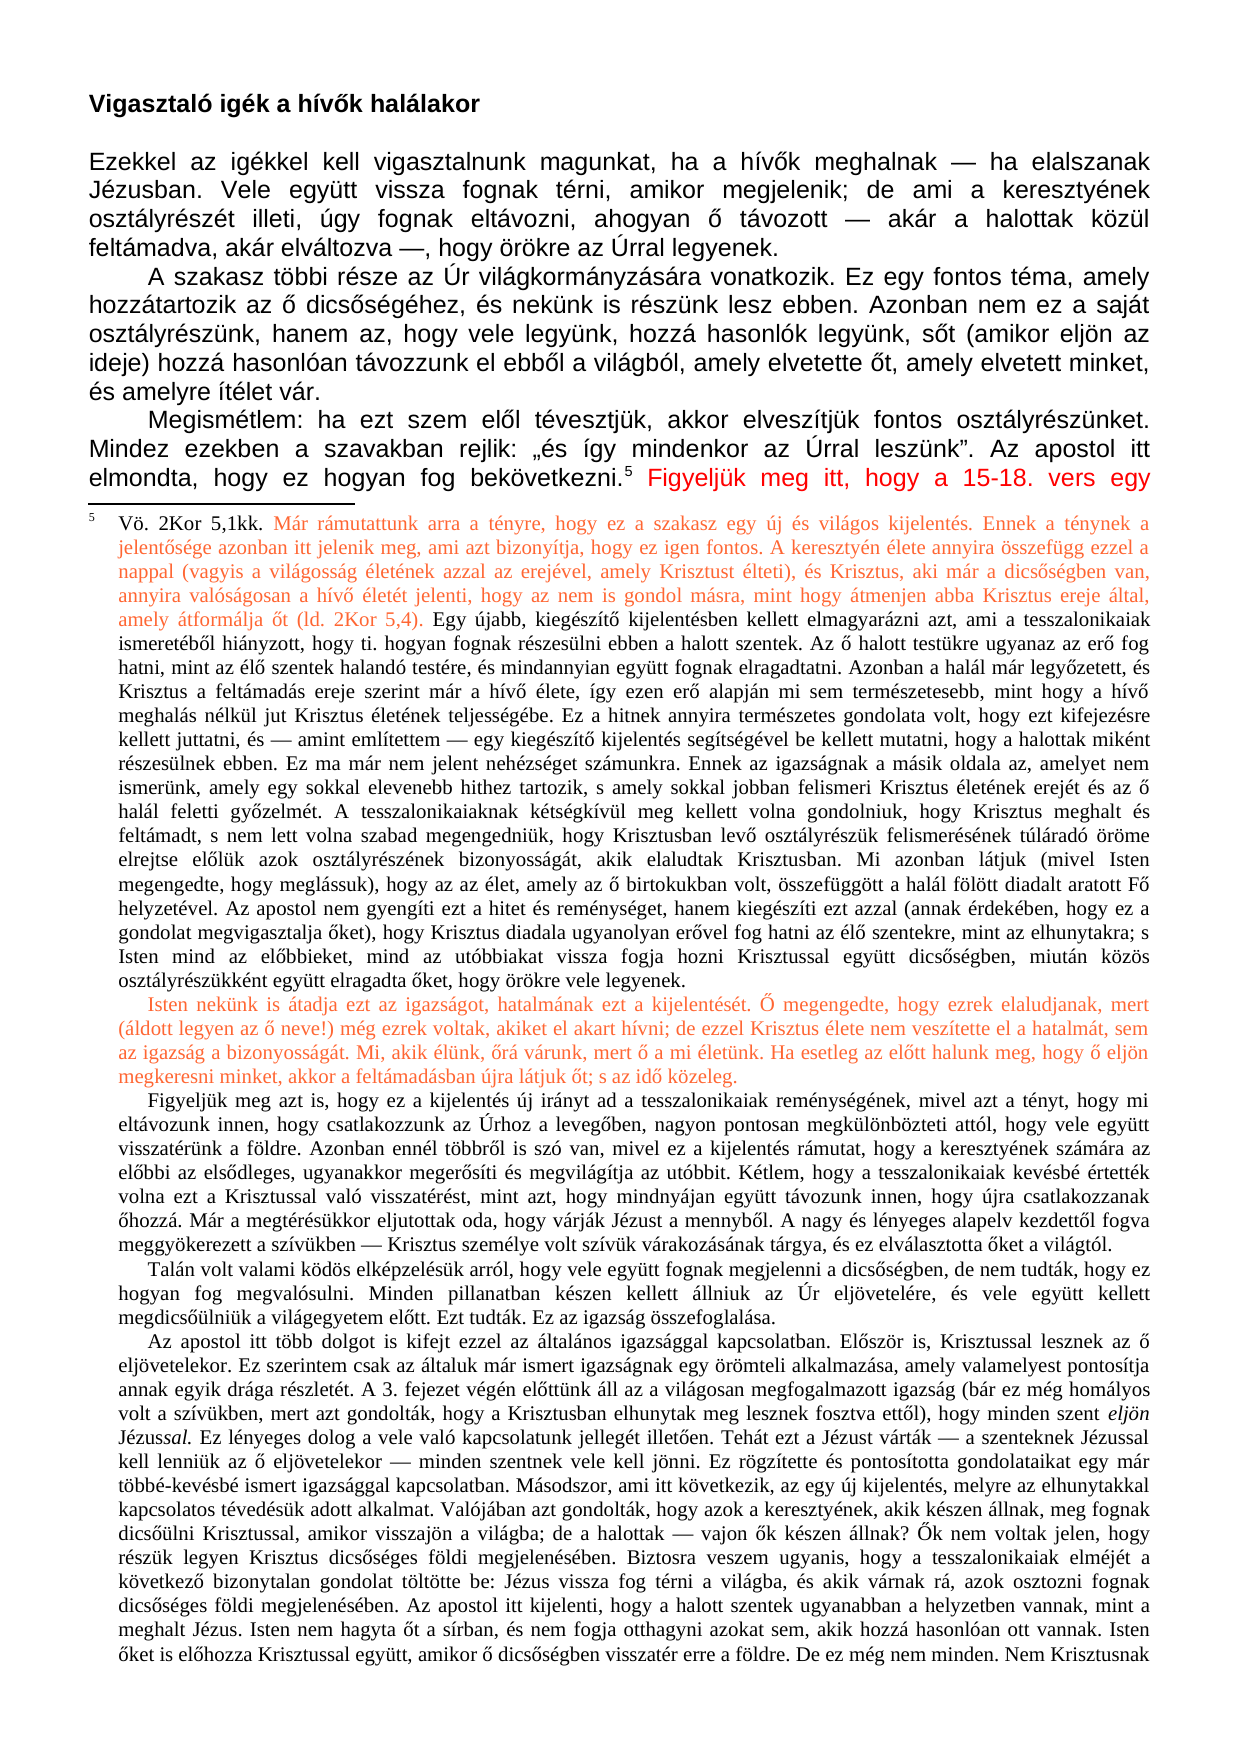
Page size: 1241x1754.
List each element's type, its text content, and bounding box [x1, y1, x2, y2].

text Megismétlem: ha ezt szem elől tévesztjük, akkor elveszítjük fontos osztályrészünket. Mindez ezekben a szavakban rejlik: „és így mindenkor az Úrral leszünk”. Az apostol itt elmondta, hogy ez hogyan fog bekövetkezni. Figyeljük meg itt, hogy a 15-18. vers egy [88, 406, 1152, 492]
text Vö. 2Kor 5,1kk. Már rámutattunk arra a tényre, hogy ez a szakasz egy új és világos kijelentés. Ennek a ténynek a jelentősége azonban itt jelenik meg, ami azt bizonyítja, hogy ez igen fontos. A keresztyén élete annyira összefügg ezzel a nappal (vagyis a világosság életének azzal az erejével, amely Krisztust élteti), és Krisztus, aki már a dicsőségben van, annyira valóságosan a hívő életét jelenti, hogy az nem is gondol másra, mint hogy átmenjen abba Krisztus ereje által, amely átformálja őt (ld. 2Kor 5,4). Egy újabb, kiegészítő kijelentésben kellett elmagyarázni azt, ami a tesszalonikaiak ismeretéből hiányzott, hogy ti. hogyan fognak részesülni ebben a halott szentek. Az ő halott testükre ugyanaz az erő fog hatni, mint az élő szentek halandó testére, és mindannyian együtt fognak elragadtatni. Azonban a halál már legyőzetett, és Krisztus a feltámadás ereje szerint már a hívő élete, így ezen erő alapján mi sem természetesebb, mint hogy a hívő meghalás nélkül jut Krisztus életének teljességébe. Ez a hitnek annyira természetes gondolata volt, hogy ezt kifejezésre kellett juttatni, és — amint említettem — egy kiegészítő kijelentés segítségével be kellett mutatni, hogy a halottak miként részesülnek ebben. Ez ma már nem jelent nehézséget számunkra. Ennek az igazságnak a másik oldala az, amelyet nem ismerünk, amely egy sokkal elevenebb hithez tartozik, s amely sokkal jobban felismeri Krisztus életének erejét és az ő halál feletti győzelmét. A tesszalonikaiaknak kétségkívül meg kellett volna gondolniuk, hogy Krisztus meghalt és feltámadt, s nem lett volna szabad megengedniük, hogy Krisztusban levő osztályrészük felismerésének túláradó öröme elrejtse előlük azok osztályrészének bizonyosságát, akik elaludtak Krisztusban. Mi azonban látjuk (mivel Isten megengedte, hogy meglássuk), hogy az az élet, amely az ő birtokukban volt, összefüggött a halál fölött diadalt aratott Fő helyzetével. Az apostol nem gyengíti ezt a hitet és reménységet, hanem kiegészíti ezt azzal (annak érdekében, hogy ez a gondolat megvigasztalja őket), hogy Krisztus diadala ugyanolyan erővel fog hatni az élő szentekre, mint az elhunytakra; s Isten mind az előbbieket, mind az utóbbiakat vissza fogja hozni Krisztussal együtt dicsőségben, miután közös osztályrészükként együtt elragadta őket, hogy örökre vele legyenek. [88, 510, 1152, 992]
text Talán volt valami ködös elképzelésük arról, hogy vele együtt fognak megjelenni a dicsőségben, de nem tudták, hogy ez hogyan fog megvalósulni. Minden pillanatban készen kellett állniuk az Úr eljövetelére, és vele együtt kellett megdicsőülniük a világegyetem előtt. Ezt tudták. Ez az igazság összefoglalása. [118, 1256, 1152, 1328]
text Vigasztaló igék a hívők halálakor [88, 88, 1152, 117]
text Isten nekünk is átadja ezt az igazságot, hatalmának ezt a kijelentését. Ő megengedte, hogy ezrek elaludjanak, mert (áldott legyen az ő neve!) még ezrek voltak, akiket el akart hívni; de ezzel Krisztus élete nem veszítette el a hatalmát, sem az igazság a bizonyosságát. Mi, akik élünk, őrá várunk, mert ő a mi életünk. Ha esetleg az előtt halunk meg, hogy ő eljön megkeresni minket, akkor a feltámadásban újra látjuk őt; s az idő közeleg. [118, 992, 1152, 1088]
text Az apostol itt több dolgot is kifejt ezzel az általános igazsággal kapcsolatban. Először is, Krisztussal lesznek az ő eljövetelekor. Ez szerintem csak az általuk már ismert igazságnak egy örömteli alkalmazása, amely valamelyest pontosítja annak egyik drága részletét. A 3. fejezet végén előttünk áll az a világosan megfogalmazott igazság (bár ez még homályos volt a szívükben, mert azt gondolták, hogy a Krisztusban elhunytak meg lesznek fosztva ettől), hogy minden szent eljön Jézussal. Ez lényeges dolog a vele való kapcsolatunk jellegét illetően. Tehát ezt a Jézust várták — a szenteknek Jézussal kell lenniük az ő eljövetelekor — minden szentnek vele kell jönni. Ez rögzítette és pontosította gondolataikat egy már többé-kevésbé ismert igazsággal kapcsolatban. Másodszor, ami itt következik, az egy új kijelentés, melyre az elhunytakkal kapcsolatos tévedésük adott alkalmat. Valójában azt gondolták, hogy azok a keresztyének, akik készen állnak, meg fognak dicsőülni Krisztussal, amikor visszajön a világba; de a halottak — vajon ők készen állnak? Ők nem voltak jelen, hogy részük legyen Krisztus dicsőséges földi megjelenésében. Biztosra veszem ugyanis, hogy a tesszalonikaiak elméjét a következő bizonytalan gondolat töltötte be: Jézus vissza fog térni a világba, és akik várnak rá, azok osztozni fognak dicsőséges földi megjelenésében. Az apostol itt kijelenti, hogy a halott szentek ugyanabban a helyzetben vannak, mint a meghalt Jézus. Isten nem hagyta őt a sírban, és nem fogja otthagyni azokat sem, akik hozzá hasonlóan ott vannak. Isten őket is előhozza Krisztussal együtt, amikor ő dicsőségben visszatér erre a földre. De ez még nem minden. Nem Krisztusnak [118, 1328, 1152, 1665]
text Figyeljük meg azt is, hogy ez a kijelentés új irányt ad a tesszalonikaiak reménységének, mivel azt a tényt, hogy mi eltávozunk innen, hogy csatlakozzunk az Úrhoz a levegőben, nagyon pontosan megkülönbözteti attól, hogy vele együtt visszatérünk a földre. Azonban ennél többről is szó van, mivel ez a kijelentés rámutat, hogy a keresztyének számára az előbbi az elsődleges, ugyanakkor megerősíti és megvilágítja az utóbbit. Kétlem, hogy a tesszalonikaiak kevésbé értették volna ezt a Krisztussal való visszatérést, mint azt, hogy mindnyájan együtt távozunk innen, hogy újra csatlakozzanak őhozzá. Már a megtérésükkor eljutottak oda, hogy várják Jézust a mennyből. A nagy és lényeges alapelv kezdettől fogva meggyökerezett a szívükben — Krisztus személye volt szívük várakozásának tárgya, és ez elválasztotta őket a világtól. [118, 1088, 1152, 1256]
text A szakasz többi része az Úr világkormányzására vonatkozik. Ez egy fontos téma, amely hozzátartozik az ő dicsőségéhez, és nekünk is részünk lesz ebben. Azonban nem ez a saját osztályrészünk, hanem az, hogy vele legyünk, hozzá hasonlók legyünk, sőt (amikor eljön az ideje) hozzá hasonlóan távozzunk el ebből a világból, amely elvetette őt, amely elvetett minket, és amelyre ítélet vár. [88, 262, 1152, 406]
text Ezekkel az igékkel kell vigasztalnunk magunkat, ha a hívők meghalnak — ha elalszanak Jézusban. Vele együtt vissza fognak térni, amikor megjelenik; de ami a keresztyének osztályrészét illeti, úgy fognak eltávozni, ahogyan ő távozott — akár a halottak közül feltámadva, akár elváltozva —, hogy örökre az Úrral legyenek. [88, 147, 1152, 262]
